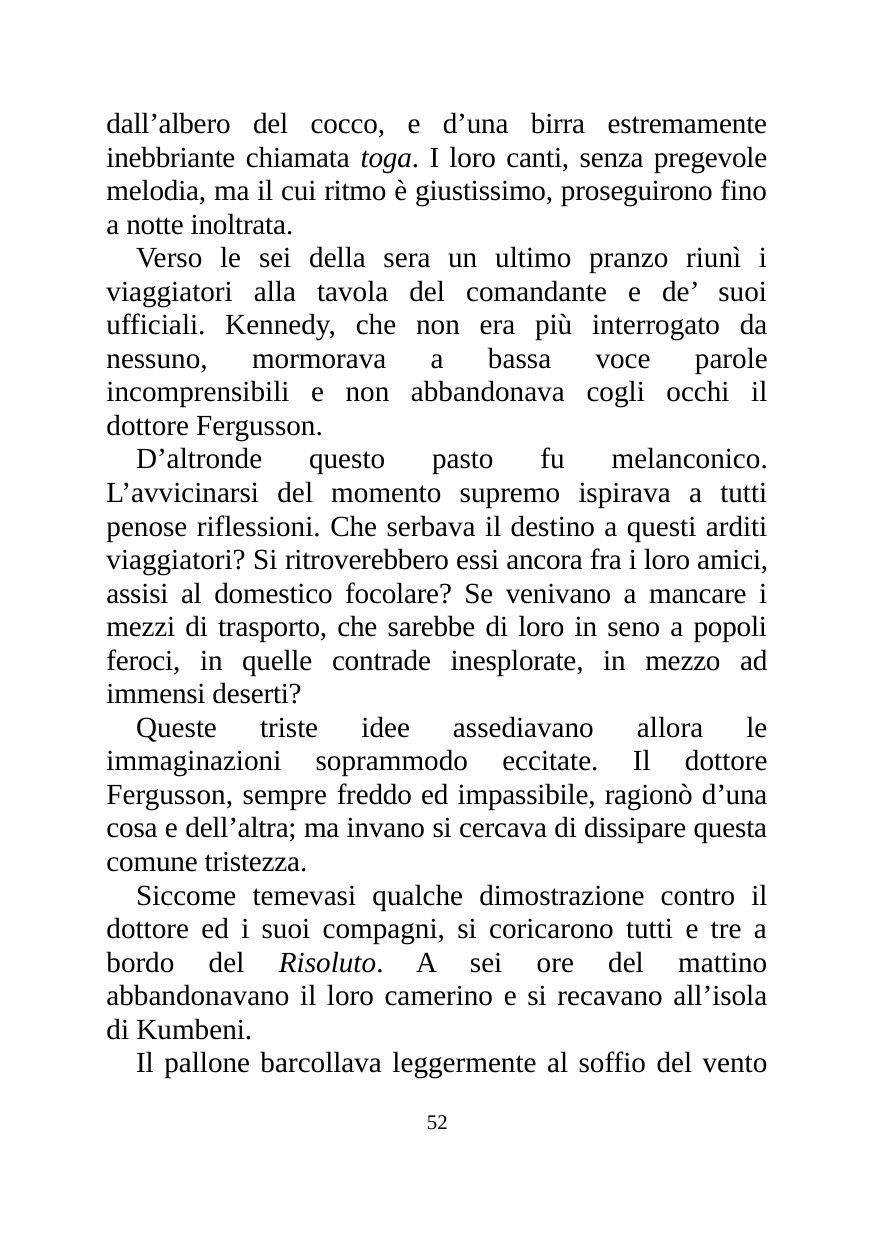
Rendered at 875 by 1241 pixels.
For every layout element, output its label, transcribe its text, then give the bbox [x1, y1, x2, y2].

text Verso le sei della sera un ultimo pranzo riunì i viaggiatori alla tavola del comandante e de’ suoi ufficiali. Kennedy, che non era più interrogato da nessuno, mormorava a bassa voce parole incomprensibili e non abbandonava cogli occhi il dottore Fergusson. [106, 240, 768, 442]
text Siccome temevasi qualche dimostrazione contro il dottore ed i suoi compagni, si coricarono tutti e tre a bordo del Risoluto. A sei ore del mattino abbandonavano il loro camerino e si recavano all’isola di Kumbeni. [106, 878, 768, 1045]
text Il pallone barcollava leggermente al soffio del vento [106, 1045, 768, 1079]
text dall’albero del cocco, e d’una birra estremamente inebbriante chiamata toga. I loro canti, senza pregevole melodia, ma il cui ritmo è giustissimo, proseguirono fino a notte inoltrata. [106, 106, 768, 240]
text D’altronde questo pasto fu melanconico. L’avvicinarsi del momento supremo ispirava a tutti penose riflessioni. Che serbava il destino a questi arditi viaggiatori? Si ritroverebbero essi ancora fra i loro amici, assisi al domestico focolare? Se venivano a mancare i mezzi di trasporto, che sarebbe di loro in seno a popoli feroci, in quelle contrade inesplorate, in mezzo ad immensi deserti? [106, 442, 768, 710]
text Queste triste idee assediavano allora le immaginazioni soprammodo eccitate. Il dottore Fergusson, sempre freddo ed impassibile, ragionò d’una cosa e dell’altra; ma invano si cercava di dissipare questa comune tristezza. [106, 710, 768, 878]
